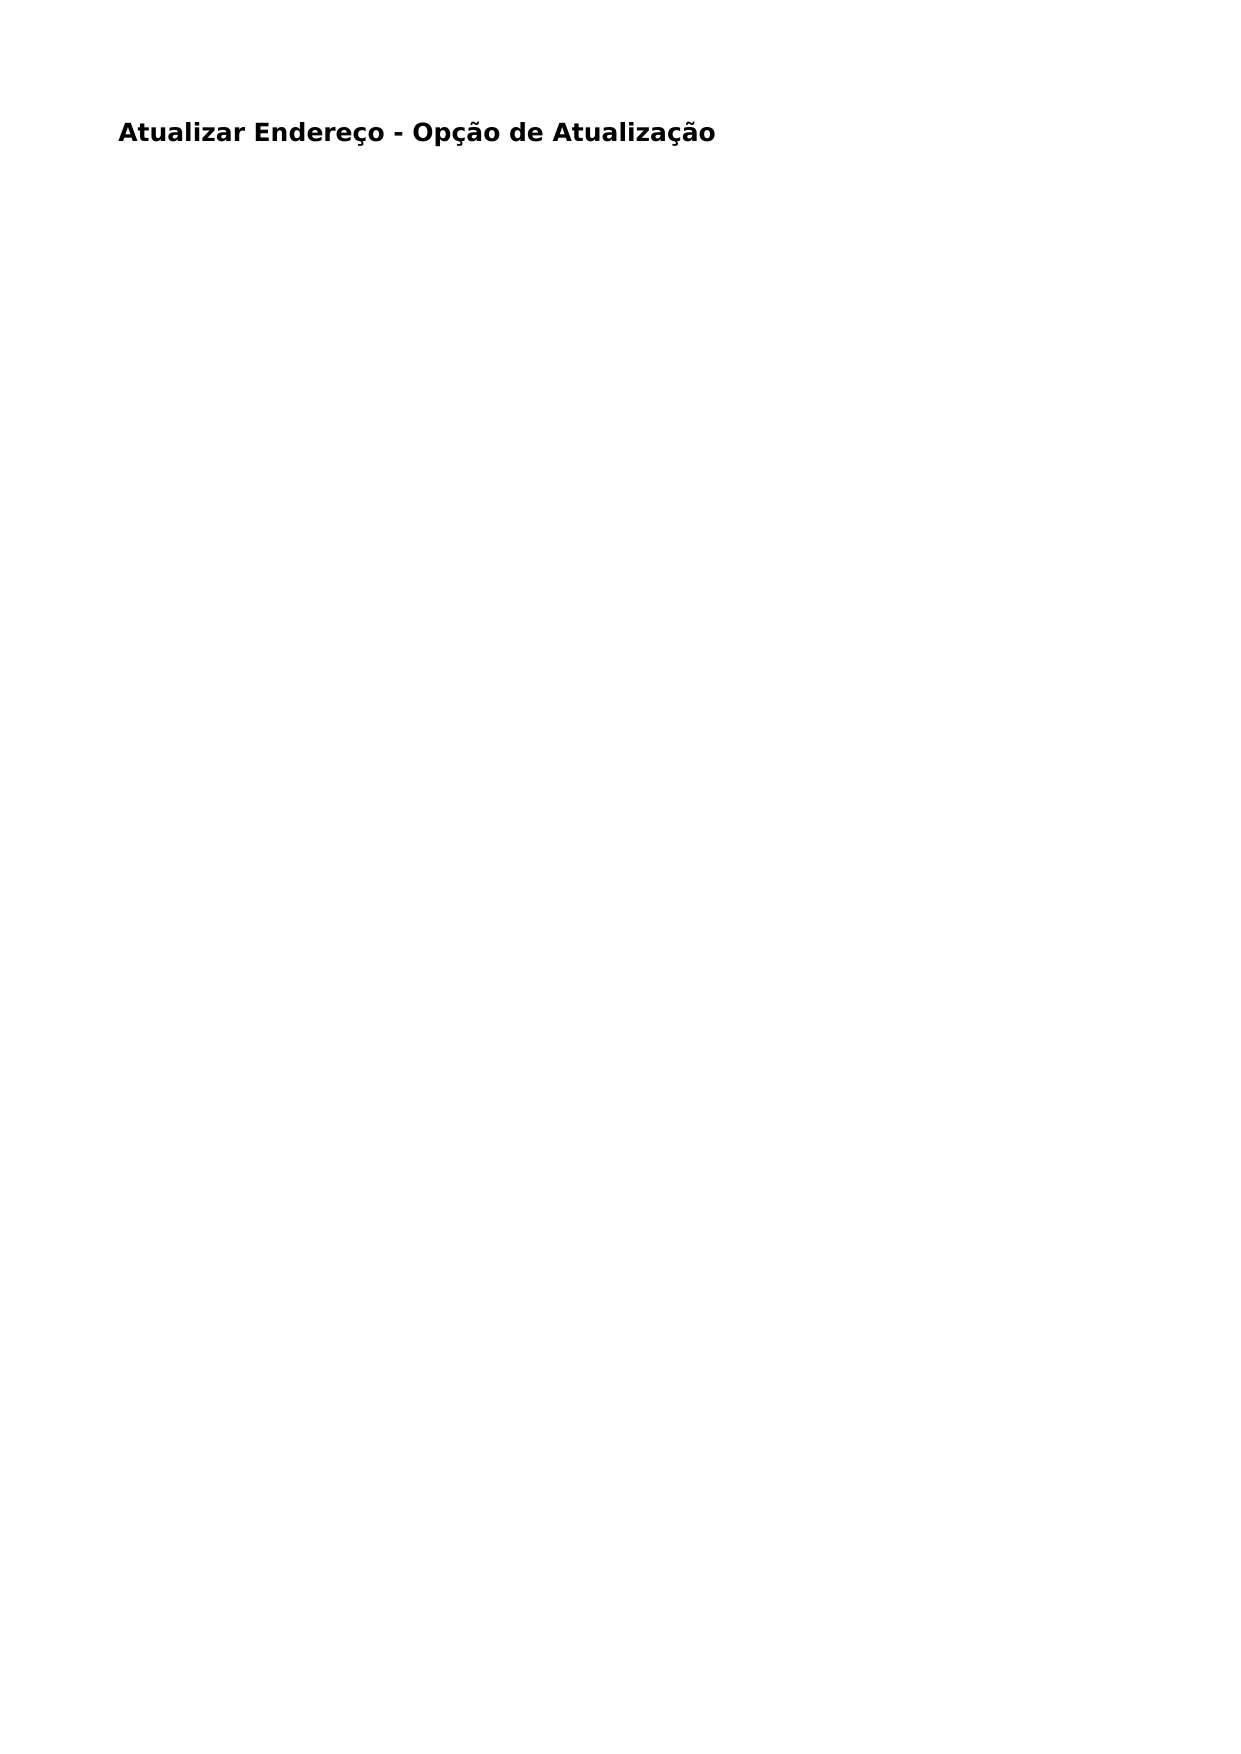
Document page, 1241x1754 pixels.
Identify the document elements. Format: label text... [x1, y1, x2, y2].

text Atualizar Endereço - Opção de Atualização [118, 118, 1122, 147]
